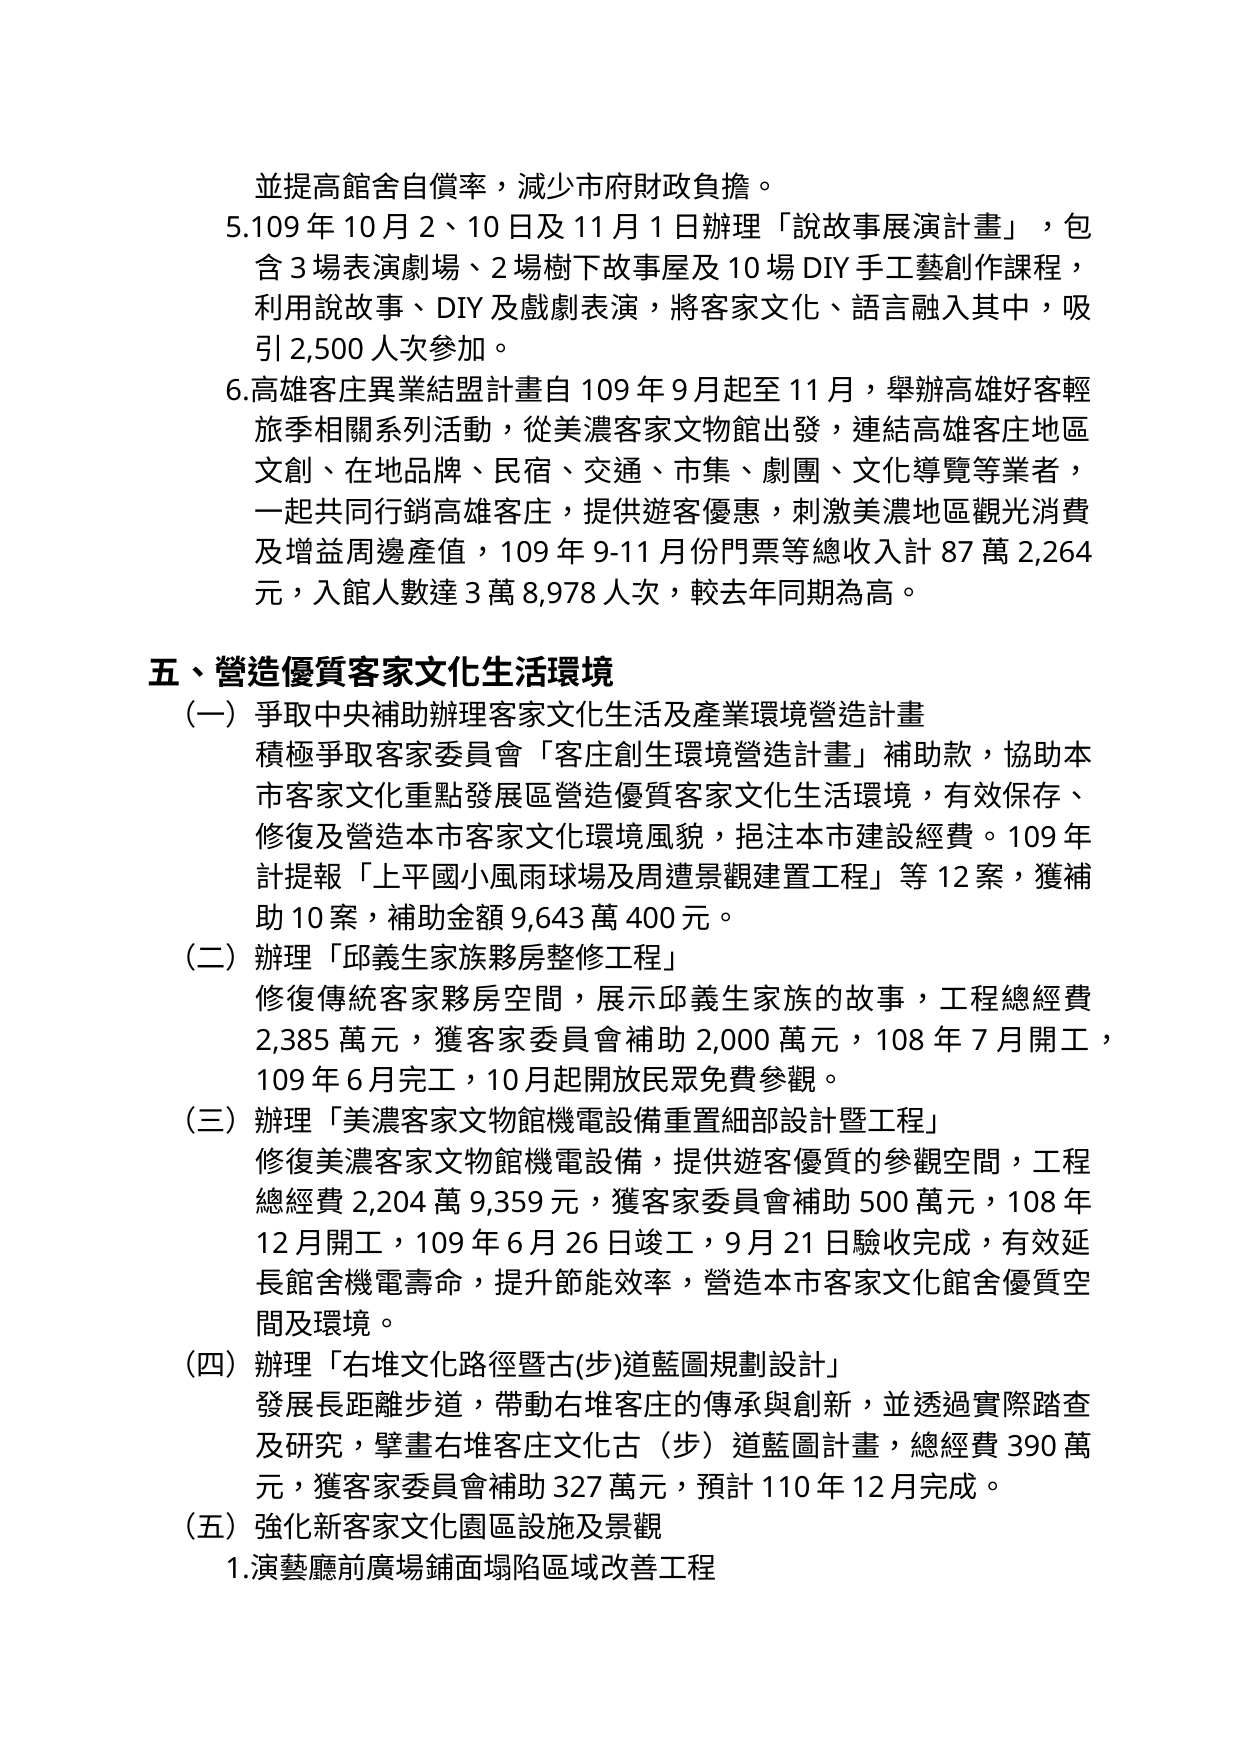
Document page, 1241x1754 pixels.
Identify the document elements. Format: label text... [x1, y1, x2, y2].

text 並提高館舍自償率，減少市府財政負擔。 [225, 164, 1092, 205]
text （二）辦理「邱義生家族夥房整修工程」 [148, 936, 1092, 977]
text 五、營造優質客家文化生活環境 [148, 652, 1092, 693]
text （五）強化新客家文化園區設施及景觀 [148, 1505, 1092, 1546]
text （一）爭取中央補助辦理客家文化生活及產業環境營造計畫 [148, 693, 1092, 733]
text 修復美濃客家文物館機電設備，提供遊客優質的參觀空間，工程總經費2,204萬9,359元，獲客家委員會補助500萬元，108年12月開工，109年6月26日竣工，9月21日驗收完成，有效延長館舍機電壽命，提升節能效率，營造本市客家文化館舍優質空間及環境。 [255, 1139, 1092, 1343]
text （四）辦理「右堆文化路徑暨古(步)道藍圖規劃設計」 [148, 1343, 1092, 1383]
text 發展長距離步道，帶動右堆客庄的傳承與創新，並透過實際踏查及研究，擘畫右堆客庄文化古（步）道藍圖計畫，總經費390萬元，獲客家委員會補助327萬元，預計110年12月完成。 [255, 1383, 1092, 1505]
text 5.109年10月2、10日及11月1日辦理「說故事展演計畫」，包含3場表演劇場、2場樹下故事屋及10場DIY手工藝創作課程，利用說故事、DIY及戲劇表演，將客家文化、語言融入其中，吸引2,500人次參加。 [225, 205, 1092, 368]
text （三）辦理「美濃客家文物館機電設備重置細部設計暨工程」 [148, 1099, 1092, 1139]
text 修復傳統客家夥房空間，展示邱義生家族的故事，工程總經費2,385萬元，獲客家委員會補助2,000萬元，108年7月開工，109年6月完工，10月起開放民眾免費參觀。 [255, 977, 1092, 1099]
text 積極爭取客家委員會「客庄創生環境營造計畫」補助款，協助本市客家文化重點發展區營造優質客家文化生活環境，有效保存、修復及營造本市客家文化環境風貌，挹注本市建設經費。109年計提報「上平國小風雨球場及周遭景觀建置工程」等12案，獲補助10案，補助金額9,643萬400元。 [255, 733, 1092, 936]
text 1.演藝廳前廣場鋪面塌陷區域改善工程 [225, 1546, 1092, 1586]
text 6.高雄客庄異業結盟計畫自109年9月起至11月，舉辦高雄好客輕旅季相關系列活動，從美濃客家文物館出發，連結高雄客庄地區文創、在地品牌、民宿、交通、市集、劇團、文化導覽等業者，一起共同行銷高雄客庄，提供遊客優惠，刺激美濃地區觀光消費及增益周邊產值，109年9-11月份門票等總收入計87萬2,264元，入館人數達3萬8,978人次，較去年同期為高。 [225, 368, 1092, 611]
